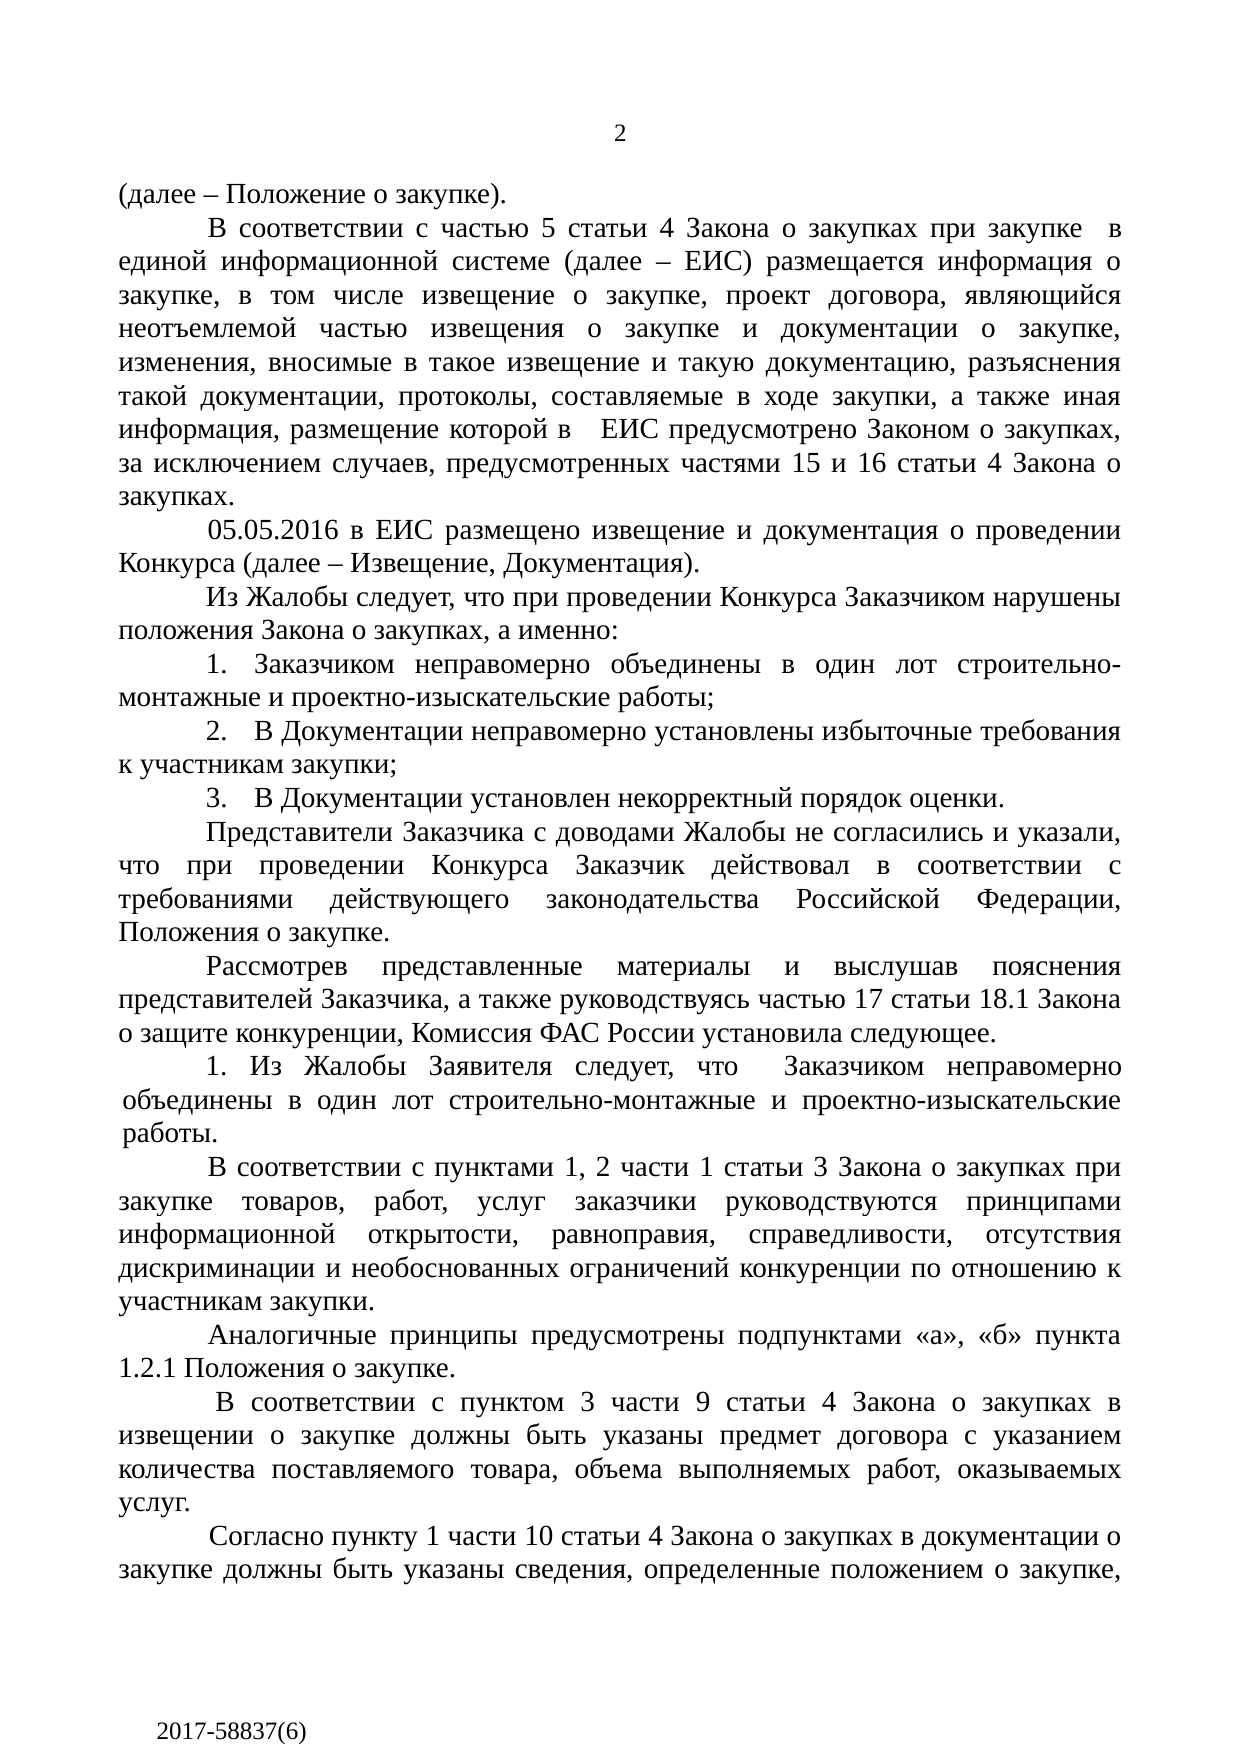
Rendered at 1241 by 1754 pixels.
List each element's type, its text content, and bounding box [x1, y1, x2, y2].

text В соответствии с пунктами 1, 2 части 1 статьи 3 Закона о закупках при закупке товаров, работ, услуг заказчики руководствуются принципами информационной открытости, равноправия, справедливости, отсутствия дискриминации и необоснованных ограничений конкуренции по отношению к участникам закупки. [118, 1149, 1122, 1317]
text В соответствии с пунктом 3 части 9 статьи 4 Закона о закупках в извещении о закупке должны быть указаны предмет договора с указанием количества поставляемого товара, объема выполняемых работ, оказываемых услуг. [118, 1384, 1122, 1518]
text 05.05.2016 в ЕИС размещено извещение и документация о проведении Конкурса (далее – Извещение, Документация). [118, 512, 1122, 579]
list Заказчиком неправомерно объединены в один лот строительно-монтажные и проектно-изыскательские работы; [118, 646, 1122, 713]
list В Документации установлен некорректный порядок оценки. [118, 780, 1122, 814]
text 1. Из Жалобы Заявителя следует, что Заказчиком неправомерно объединены в один лот строительно-монтажные и проектно-изыскательские работы. [122, 1048, 1122, 1149]
text Аналогичные принципы предусмотрены подпунктами «а», «б» пункта 1.2.1 Положения о закупке. [118, 1317, 1122, 1384]
list В Документации неправомерно установлены избыточные требования к участникам закупки; [118, 713, 1122, 780]
text В соответствии с частью 5 статьи 4 Закона о закупках при закупке в единой информационной системе (далее – ЕИС) размещается информация о закупке, в том числе извещение о закупке, проект договора, являющийся неотъемлемой частью извещения о закупке и документации о закупке, изменения, вносимые в такое извещение и такую документацию, разъяснения такой документации, протоколы, составляемые в ходе закупки, а также иная информация, размещение которой в ЕИС предусмотрено Законом о закупках, за исключением случаев, предусмотренных частями 15 и 16 статьи 4 Закона о закупках. [118, 210, 1122, 512]
text Согласно пункту 1 части 10 статьи 4 Закона о закупках в документации о закупке должны быть указаны сведения, определенные положением о закупке, [118, 1518, 1122, 1585]
text Из Жалобы следует, что при проведении Конкурса Заказчиком нарушены положения Закона о закупках, а именно: [118, 579, 1122, 646]
text Представители Заказчика с доводами Жалобы не согласились и указали, что при проведении Конкурса Заказчик действовал в соответствии с требованиями действующего законодательства Российской Федерации, Положения о закупке. [118, 814, 1122, 948]
text (далее – Положение о закупке). [118, 176, 1122, 210]
text Рассмотрев представленные материалы и выслушав пояснения представителей Заказчика, а также руководствуясь частью 17 статьи 18.1 Закона о защите конкуренции, Комиссия ФАС России установила следующее. [118, 948, 1122, 1048]
